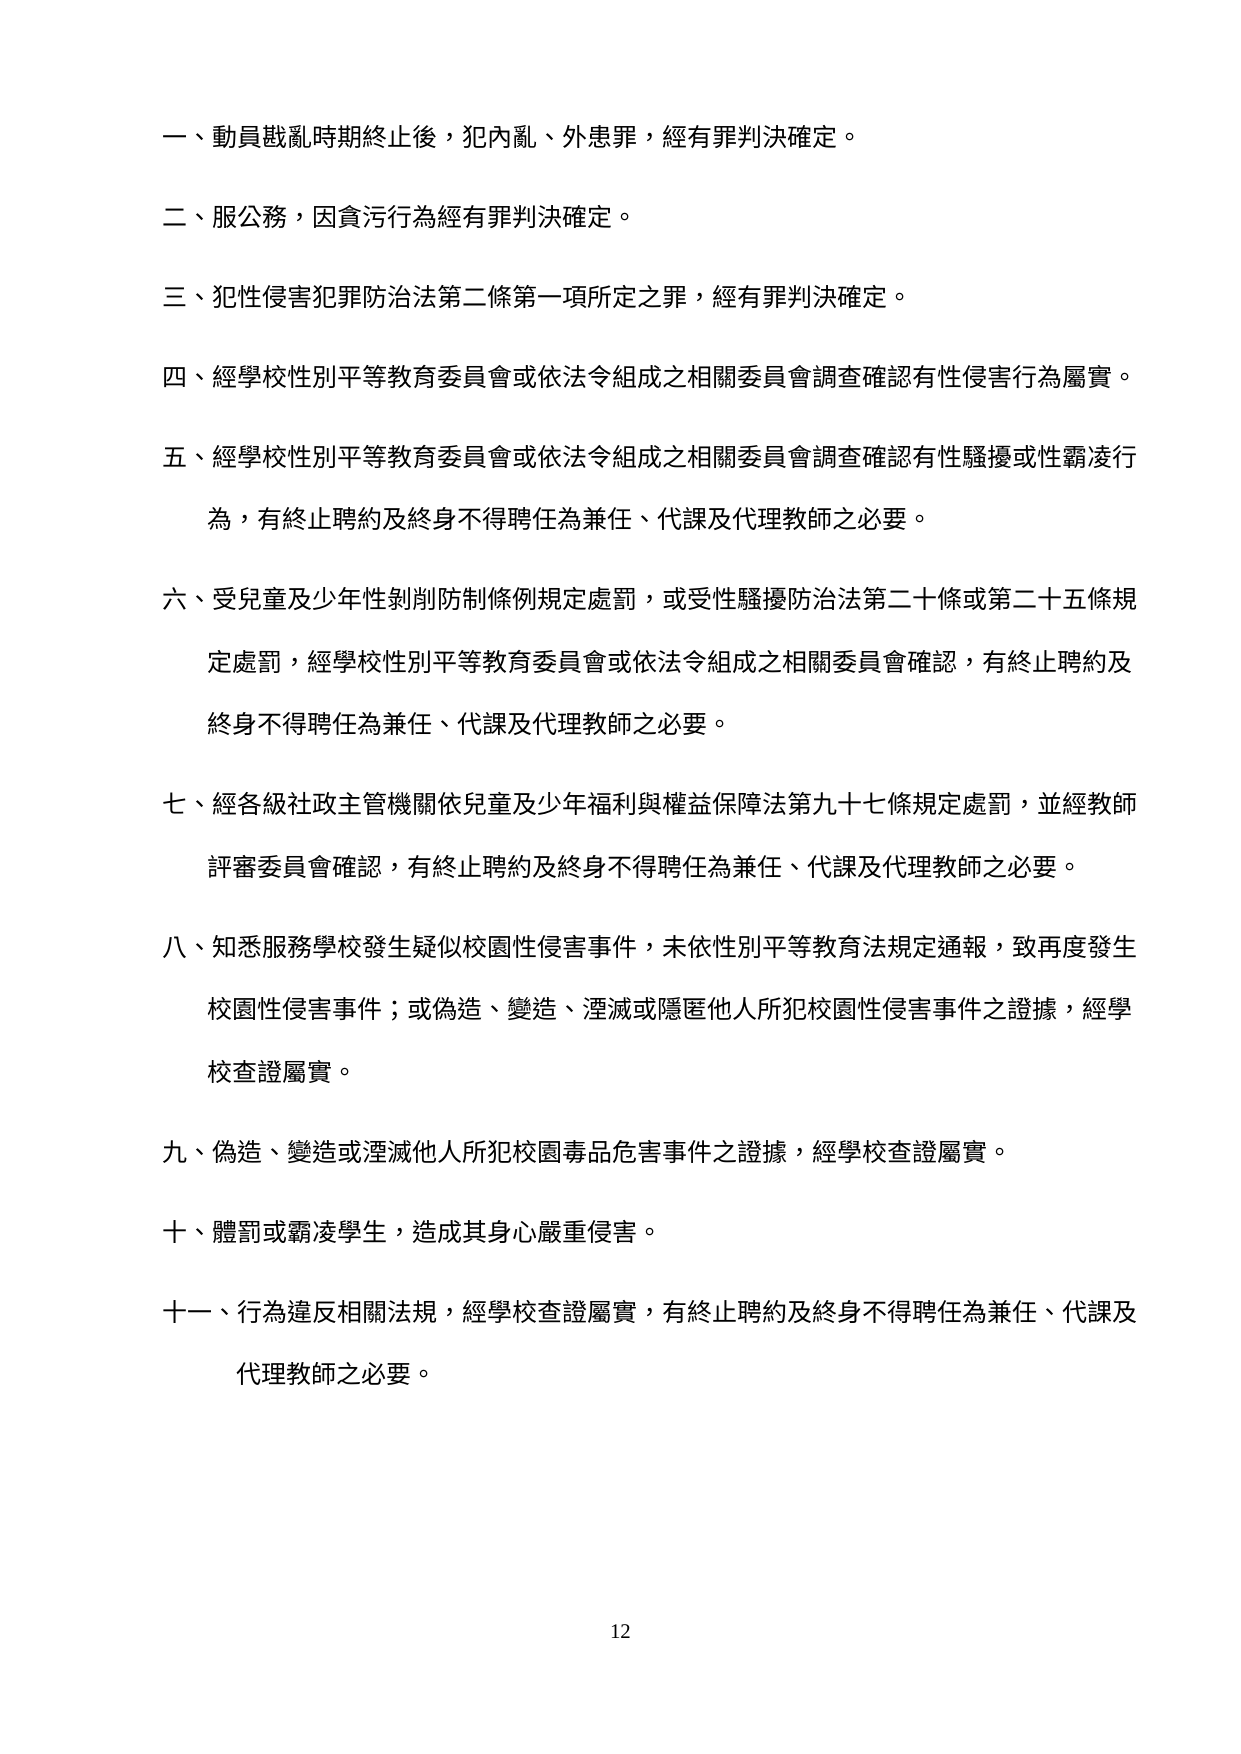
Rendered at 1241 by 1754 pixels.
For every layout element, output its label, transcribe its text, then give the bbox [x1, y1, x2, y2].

text 三、犯性侵害犯罪防治法第二條第一項所定之罪，經有罪判決確定。 [162, 254, 1152, 316]
text 九、偽造、變造或湮滅他人所犯校園毒品危害事件之證據，經學校查證屬實。 [162, 1109, 1152, 1171]
text 一、動員戡亂時期終止後，犯內亂、外患罪，經有罪判決確定。 [162, 94, 1152, 156]
text 十一、行為違反相關法規，經學校查證屬實，有終止聘約及終身不得聘任為兼任、代課及代理教師之必要。 [162, 1269, 1152, 1394]
text 八、知悉服務學校發生疑似校園性侵害事件，未依性別平等教育法規定通報，致再度發生校園性侵害事件；或偽造、變造、湮滅或隱匿他人所犯校園性侵害事件之證據，經學校查證屬實。 [162, 904, 1152, 1091]
text 六、受兒童及少年性剝削防制條例規定處罰，或受性騷擾防治法第二十條或第二十五條規定處罰，經學校性別平等教育委員會或依法令組成之相關委員會確認，有終止聘約及終身不得聘任為兼任、代課及代理教師之必要。 [162, 556, 1152, 744]
text 七、經各級社政主管機關依兒童及少年福利與權益保障法第九十七條規定處罰，並經教師評審委員會確認，有終止聘約及終身不得聘任為兼任、代課及代理教師之必要。 [162, 761, 1152, 886]
text 四、經學校性別平等教育委員會或依法令組成之相關委員會調查確認有性侵害行為屬實。 [162, 334, 1152, 396]
text 二、服公務，因貪污行為經有罪判決確定。 [162, 174, 1152, 236]
text 十、體罰或霸凌學生，造成其身心嚴重侵害。 [162, 1189, 1152, 1251]
text 五、經學校性別平等教育委員會或依法令組成之相關委員會調查確認有性騷擾或性霸凌行為，有終止聘約及終身不得聘任為兼任、代課及代理教師之必要。 [162, 414, 1152, 539]
